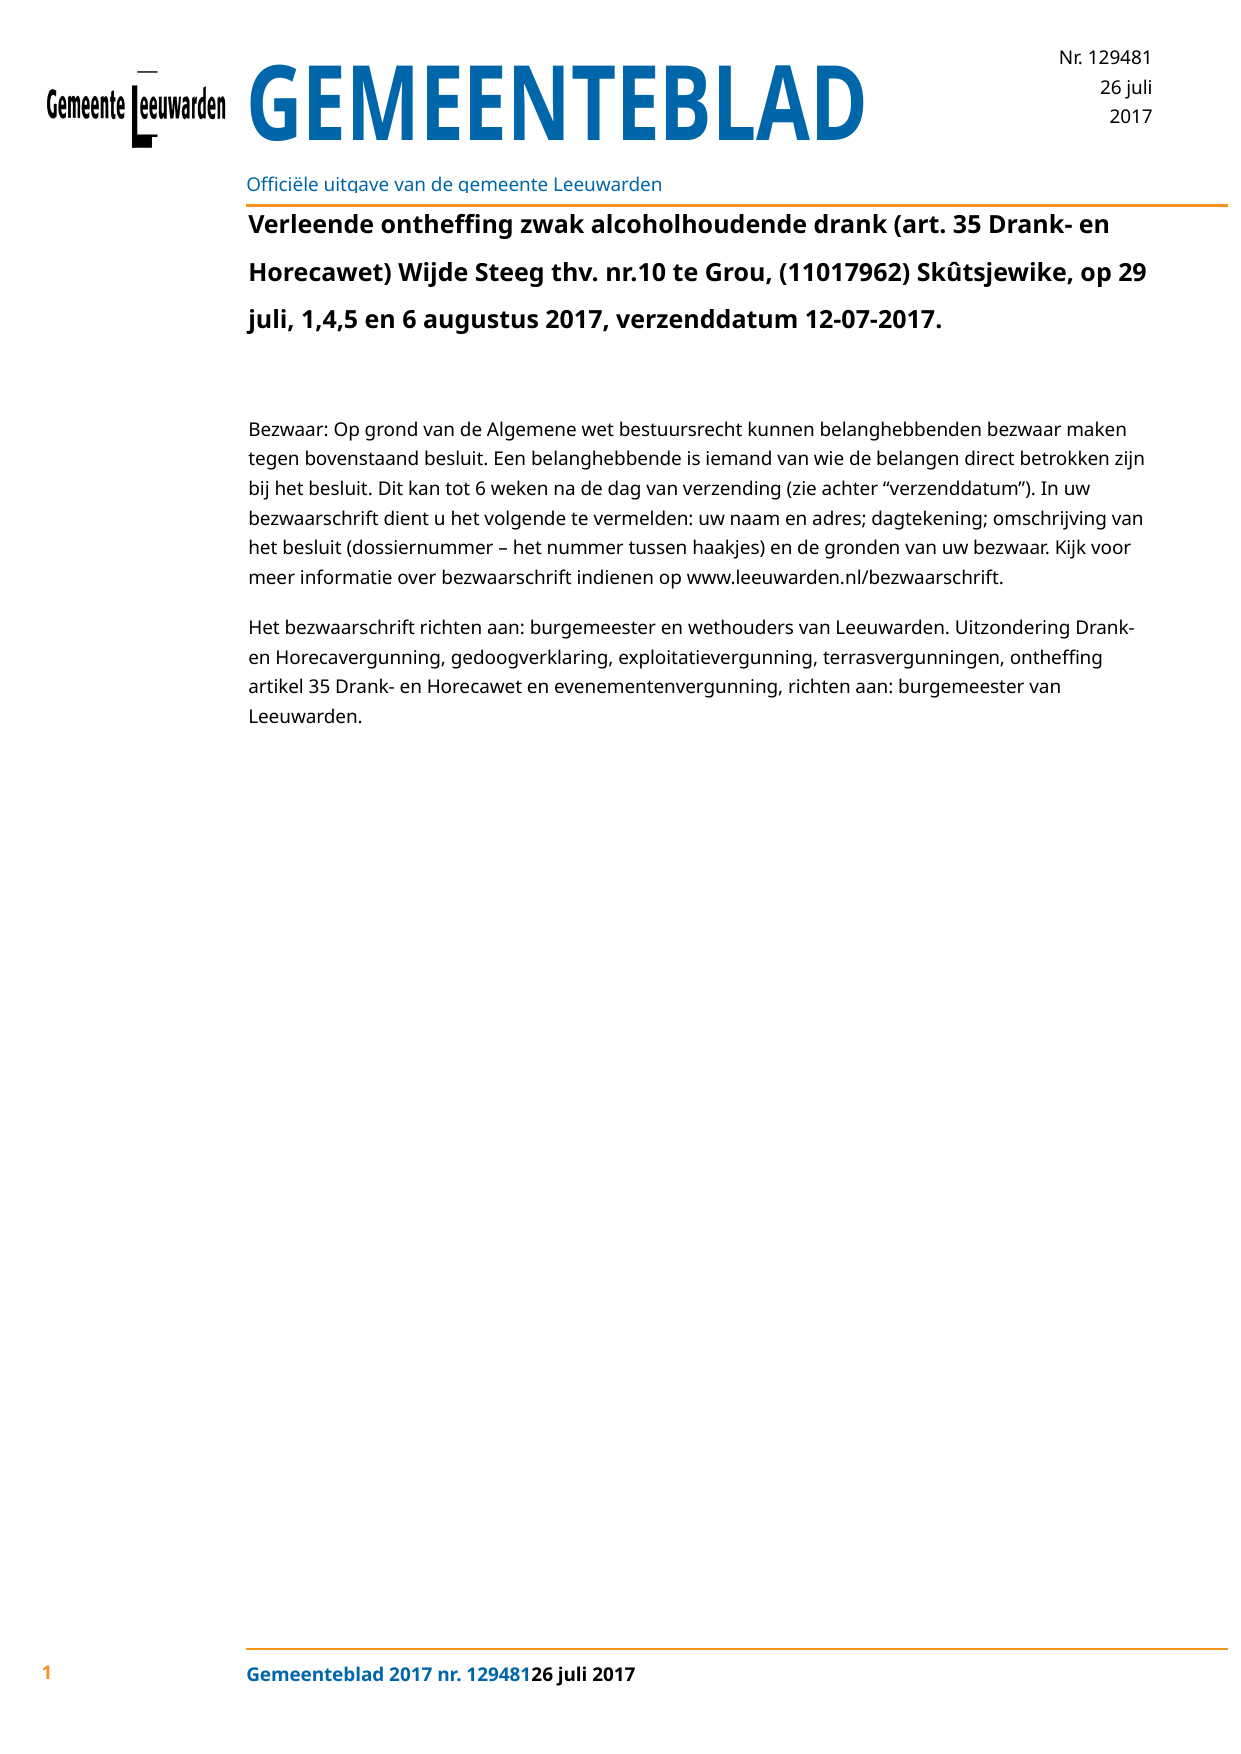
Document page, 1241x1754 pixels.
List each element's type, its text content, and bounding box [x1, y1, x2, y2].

text Het bezwaarschrift richten aan: burgemeester en wethouders van Leeuwarden. Uitzondering Drank- en Horecavergunning, gedoogverklaring, exploitatievergunning, terrasvergunningen, ontheffing artikel 35 Drank- en Horecawet en evenementenvergunning, richten aan: burgemeester van Leeuwarden. [248, 614, 1152, 729]
picture [41, 47, 231, 172]
text Bezwaar: Op grond van de Algemene wet bestuursrecht kunnen belanghebbenden bezwaar maken tegen bovenstaand besluit. Een belanghebbende is iemand van wie de belangen direct betrokken zijn bij het besluit. Dit kan tot 6 weken na de dag van verzending (zie achter “verzenddatum”). In uw bezwaarschrift dient u het volgende te vermelden: uw naam en adres; dagtekening; omschrijving van het besluit (dossiernummer – het nummer tussen haakjes) en de gronden van uw bezwaar. Kijk voor meer informatie over bezwaarschrift indienen op www.leeuwarden.nl/bezwaarschrift. [248, 416, 1152, 589]
text Verleende ontheffing zwak alcoholhoudende drank (art. 35 Drank- en Horecawet) Wijde Steeg thv. nr.10 te Grou, (11017962) Skûtsjewike, op 29 juli, 1,4,5 en 6 augustus 2017, verzenddatum 12-07-2017. [248, 207, 1152, 336]
